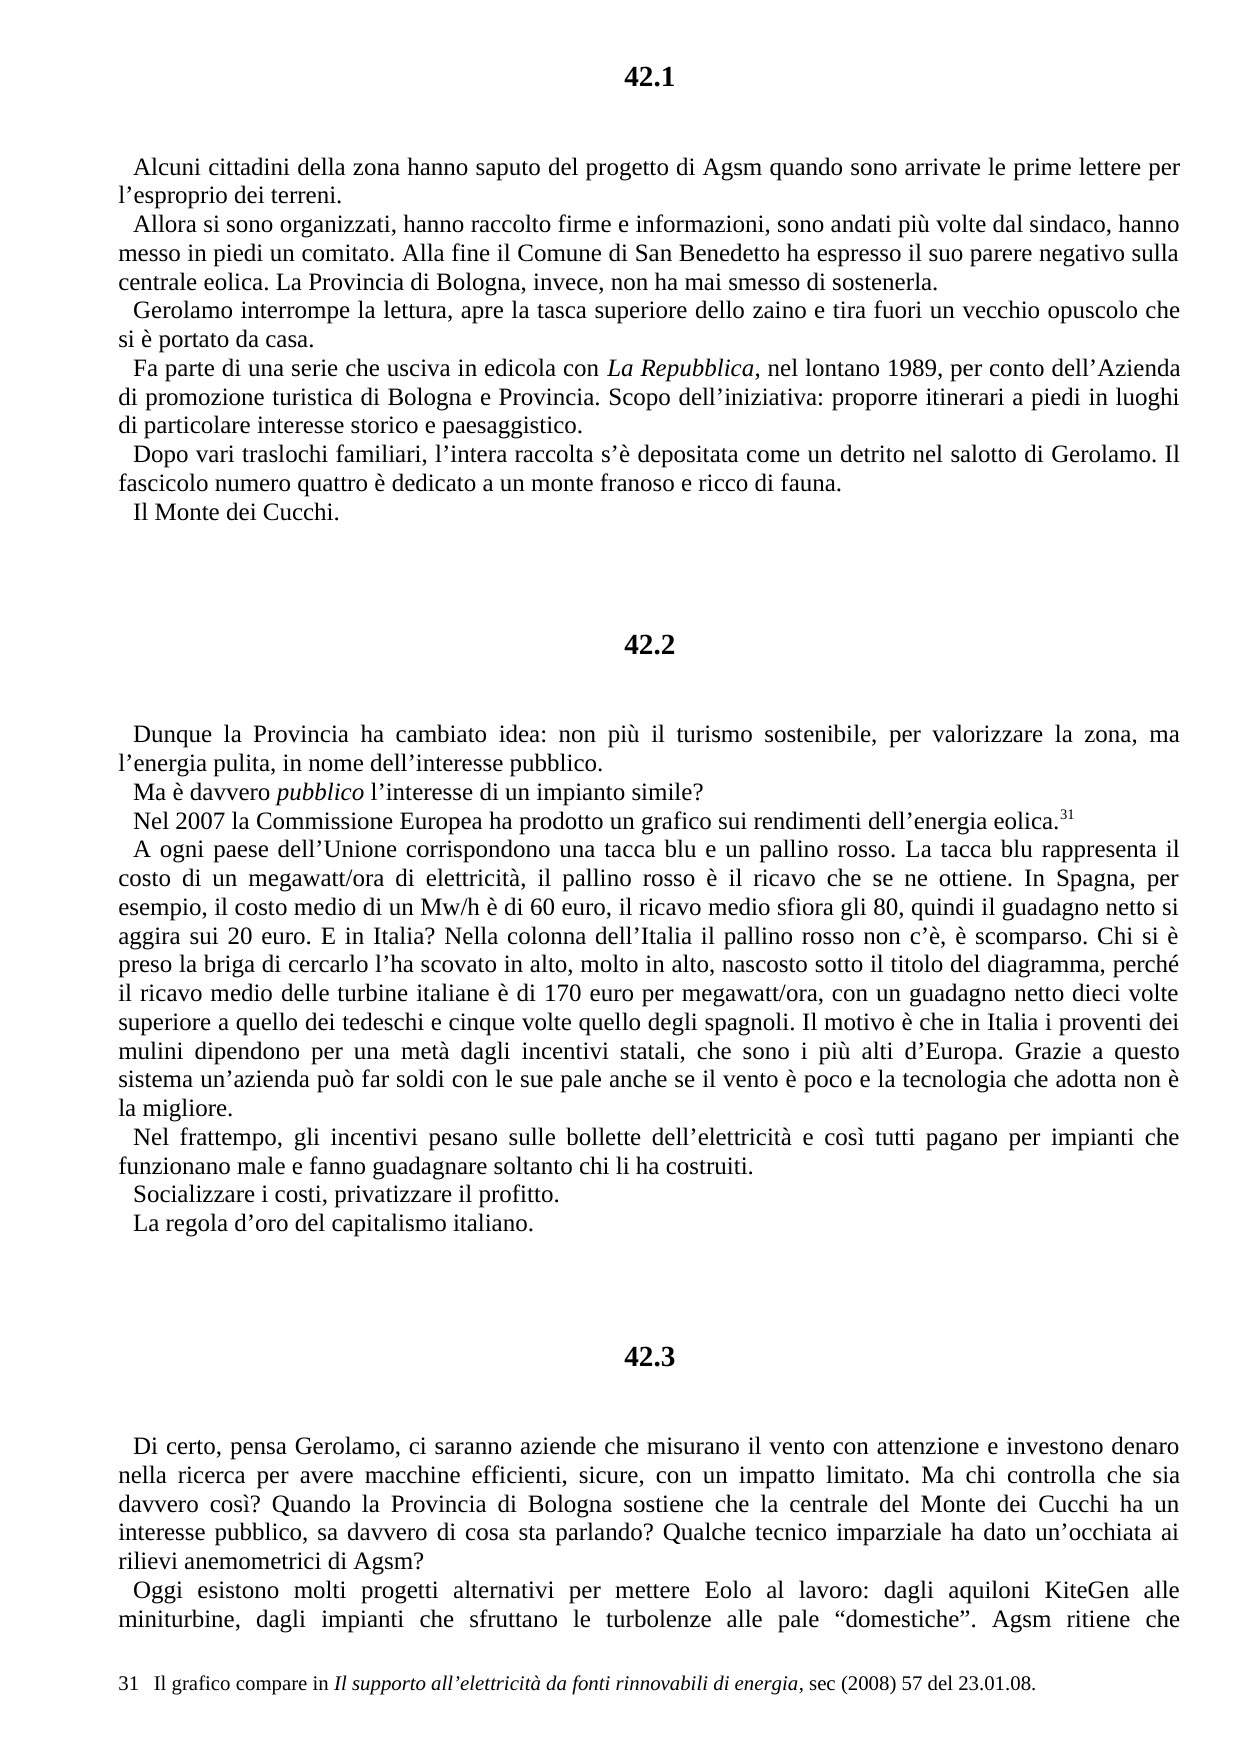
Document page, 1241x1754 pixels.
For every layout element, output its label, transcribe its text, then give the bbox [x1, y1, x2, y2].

text Il Monte dei Cucchi. [118, 497, 1181, 525]
text Fa parte di una serie che usciva in edicola con La Repubblica, nel lontano 1989, per conto dell’Azienda di promozione turistica di Bologna e Provincia. Scopo dell’iniziativa: proporre itinerari a piedi in luoghi di particolare interesse storico e paesaggistico. [118, 353, 1181, 439]
text Dopo vari traslochi familiari, l’intera raccolta s’è depositata come un detrito nel salotto di Gerolamo. Il fascicolo numero quattro è dedicato a un monte franoso e ricco di fauna. [118, 439, 1181, 497]
text Alcuni cittadini della zona hanno saputo del progetto di Agsm quando sono arrivate le prime lettere per l’esproprio dei terreni. [118, 152, 1181, 209]
text La regola d’oro del capitalismo italiano. [118, 1208, 1181, 1237]
text Nel 2007 la Commissione Europea ha prodotto un grafico sui rendimenti dell’energia eolica. [118, 806, 1181, 834]
text Nel frattempo, gli incentivi pesano sulle bollette dell’elettricità e così tutti pagano per impianti che funzionano male e fanno guadagnare soltanto chi li ha costruiti. [118, 1122, 1181, 1179]
subtitle 42.2 [118, 627, 1181, 661]
subtitle 42.3 [118, 1339, 1181, 1372]
text Oggi esistono molti progetti alternativi per mettere Eolo al lavoro: dagli aquiloni KiteGen alle miniturbine, dagli impianti che sfruttano le turbolenze alle pale “domestiche”. Agsm ritiene che [118, 1575, 1181, 1632]
text A ogni paese dell’Unione corrispondono una tacca blu e un pallino rosso. La tacca blu rappresenta il costo di un megawatt/ora di elettricità, il pallino rosso è il ricavo che se ne ottiene. In Spagna, per esempio, il costo medio di un Mw/h è di 60 euro, il ricavo medio sfiora gli 80, quindi il guadagno netto si aggira sui 20 euro. E in Italia? Nella colonna dell’Italia il pallino rosso non c’è, è scomparso. Chi si è preso la briga di cercarlo l’ha scovato in alto, molto in alto, nascosto sotto il titolo del diagramma, perché il ricavo medio delle turbine italiane è di 170 euro per megawatt/ora, con un guadagno netto dieci volte superiore a quello dei tedeschi e cinque volte quello degli spagnoli. Il motivo è che in Italia i proventi dei mulini dipendono per una metà dagli incentivi statali, che sono i più alti d’Europa. Grazie a questo sistema un’azienda può far soldi con le sue pale anche se il vento è poco e la tecnologia che adotta non è la migliore. [118, 834, 1181, 1122]
text Di certo, pensa Gerolamo, ci saranno aziende che misurano il vento con attenzione e investono denaro nella ricerca per avere macchine efficienti, sicure, con un impatto limitato. Ma chi controlla che sia davvero così? Quando la Provincia di Bologna sostiene che la centrale del Monte dei Cucchi ha un interesse pubblico, sa davvero di cosa sta parlando? Qualche tecnico imparziale ha dato un’occhiata ai rilievi anemometrici di Agsm? [118, 1431, 1181, 1575]
text Ma è davvero pubblico l’interesse di un impianto simile? [118, 777, 1181, 806]
text Socializzare i costi, privatizzare il profitto. [118, 1179, 1181, 1208]
text Allora si sono organizzati, hanno raccolto firme e informazioni, sono andati più volte dal sindaco, hanno messo in piedi un comitato. Alla fine il Comune di San Benedetto ha espresso il suo parere negativo sulla centrale eolica. La Provincia di Bologna, invece, non ha mai smesso di sostenerla. [118, 209, 1181, 295]
text Il grafico compare in Il supporto all’elettricità da fonti rinnovabili di energia, sec (2008) 57 del 23.01.08. [118, 1671, 1181, 1695]
text Gerolamo interrompe la lettura, apre la tasca superiore dello zaino e tira fuori un vecchio opuscolo che si è portato da casa. [118, 295, 1181, 353]
subtitle 42.1 [118, 59, 1181, 93]
text Dunque la Provincia ha cambiato idea: non più il turismo sostenibile, per valorizzare la zona, ma l’energia pulita, in nome dell’interesse pubblico. [118, 719, 1181, 777]
